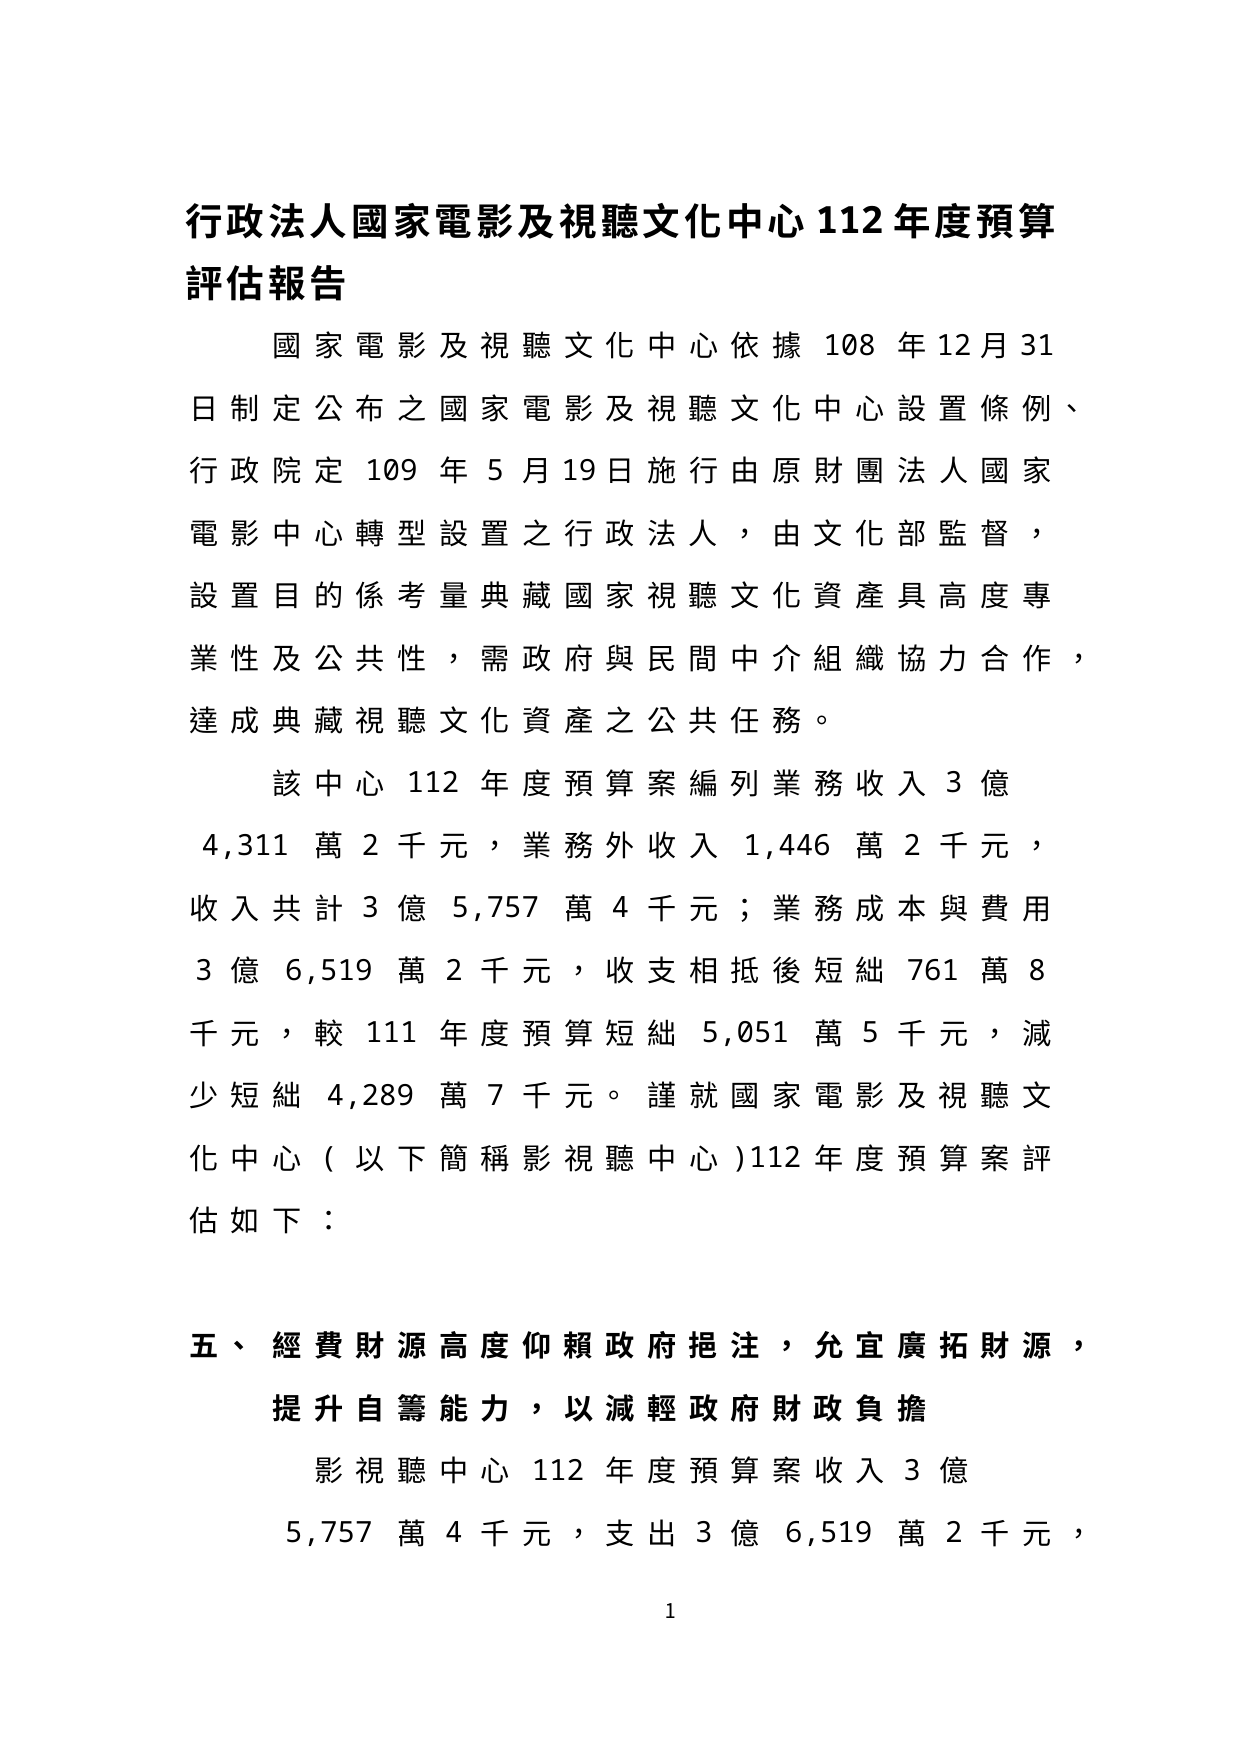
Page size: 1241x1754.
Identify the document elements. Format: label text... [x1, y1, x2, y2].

text 影視聽中心112年度預算案收入3億5,757萬4千元，支出3億6,519萬2千元，收支相抵短絀761萬8千元。經查： [242, 1427, 1058, 1552]
text 五、經費財源高度仰賴政府挹注，允宜廣拓財源，提升自籌能力，以減輕政府財政負擔 [183, 1302, 1058, 1427]
text 國家電影及視聽文化中心依據108年12月31日制定公布之國家電影及視聽文化中心設置條例、行政院定109年5月19日施行由原財團法人國家電影中心轉型設置之行政法人，由文化部監督，設置目的係考量典藏國家視聽文化資產具高度專業性及公共性，需政府與民間中介組織協力合作，達成典藏視聽文化資產之公共任務。 [183, 302, 1058, 740]
text 該中心112年度預算案編列業務收入3億4,311萬2千元，業務外收入1,446萬2千元，收入共計3億5,757萬4千元；業務成本與費用3億6,519萬2千元，收支相抵後短絀761萬8千元，較111年度預算短絀5,051萬5千元，減少短絀4,289萬7千元。謹就國家電影及視聽文化中心(以下簡稱影視聽中心)112年度預算案評估如下： [183, 740, 1058, 1240]
text 行政法人國家電影及視聽文化中心112年度預算評估報告 [183, 177, 1058, 302]
